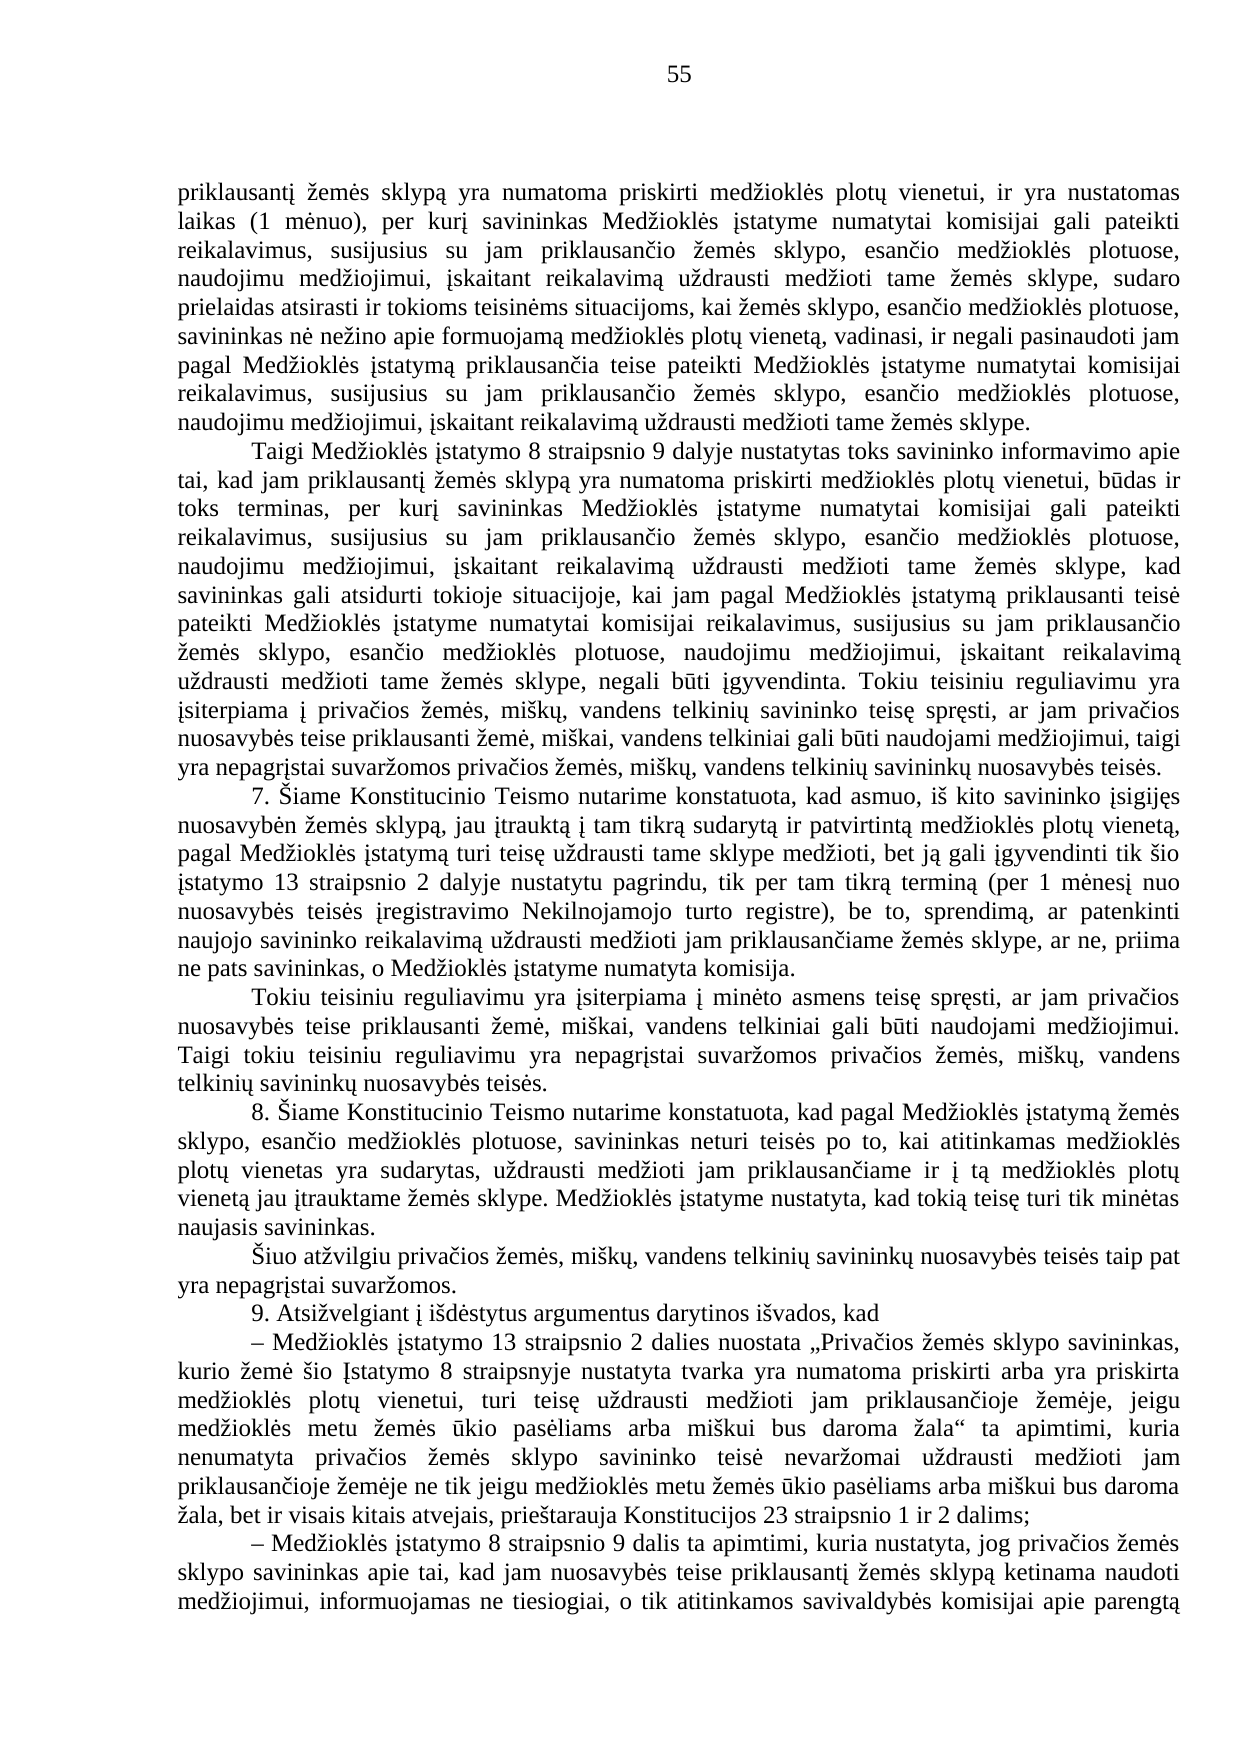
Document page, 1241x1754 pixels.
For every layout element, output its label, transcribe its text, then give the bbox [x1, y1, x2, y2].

text Taigi Medžioklės įstatymo 8 straipsnio 9 dalyje nustatytas toks savininko informavimo apie tai, kad jam priklausantį žemės sklypą yra numatoma priskirti medžioklės plotų vienetui, būdas ir toks terminas, per kurį savininkas Medžioklės įstatyme numatytai komisijai gali pateikti reikalavimus, susijusius su jam priklausančio žemės sklypo, esančio medžioklės plotuose, naudojimu medžiojimui, įskaitant reikalavimą uždrausti medžioti tame žemės sklype, kad savininkas gali atsidurti tokioje situacijoje, kai jam pagal Medžioklės įstatymą priklausanti teisė pateikti Medžioklės įstatyme numatytai komisijai reikalavimus, susijusius su jam priklausančio žemės sklypo, esančio medžioklės plotuose, naudojimu medžiojimui, įskaitant reikalavimą uždrausti medžioti tame žemės sklype, negali būti įgyvendinta. Tokiu teisiniu reguliavimu yra įsiterpiama į privačios žemės, miškų, vandens telkinių savininko teisę spręsti, ar jam privačios nuosavybės teise priklausanti žemė, miškai, vandens telkiniai gali būti naudojami medžiojimui, taigi yra nepagrįstai suvaržomos privačios žemės, miškų, vandens telkinių savininkų nuosavybės teisės. [177, 436, 1181, 781]
text Šiuo atžvilgiu privačios žemės, miškų, vandens telkinių savininkų nuosavybės teisės taip pat yra nepagrįstai suvaržomos. [177, 1241, 1181, 1298]
text Tokiu teisiniu reguliavimu yra įsiterpiama į minėto asmens teisę spręsti, ar jam privačios nuosavybės teise priklausanti žemė, miškai, vandens telkiniai gali būti naudojami medžiojimui. Taigi tokiu teisiniu reguliavimu yra nepagrįstai suvaržomos privačios žemės, miškų, vandens telkinių savininkų nuosavybės teisės. [177, 982, 1181, 1097]
text 7. Šiame Konstitucinio Teismo nutarime konstatuota, kad asmuo, iš kito savininko įsigijęs nuosavybėn žemės sklypą, jau įtrauktą į tam tikrą sudarytą ir patvirtintą medžioklės plotų vienetą, pagal Medžioklės įstatymą turi teisę uždrausti tame sklype medžioti, bet ją gali įgyvendinti tik šio įstatymo 13 straipsnio 2 dalyje nustatytu pagrindu, tik per tam tikrą terminą (per 1 mėnesį nuo nuosavybės teisės įregistravimo Nekilnojamojo turto registre), be to, sprendimą, ar patenkinti naujojo savininko reikalavimą uždrausti medžioti jam priklausančiame žemės sklype, ar ne, priima ne pats savininkas, o Medžioklės įstatyme numatyta komisija. [177, 781, 1181, 982]
text 8. Šiame Konstitucinio Teismo nutarime konstatuota, kad pagal Medžioklės įstatymą žemės sklypo, esančio medžioklės plotuose, savininkas neturi teisės po to, kai atitinkamas medžioklės plotų vienetas yra sudarytas, uždrausti medžioti jam priklausančiame ir į tą medžioklės plotų vienetą jau įtrauktame žemės sklype. Medžioklės įstatyme nustatyta, kad tokią teisę turi tik minėtas naujasis savininkas. [177, 1097, 1181, 1241]
text – Medžioklės įstatymo 8 straipsnio 9 dalis ta apimtimi, kuria nustatyta, jog privačios žemės sklypo savininkas apie tai, kad jam nuosavybės teise priklausantį žemės sklypą ketinama naudoti medžiojimui, informuojamas ne tiesiogiai, o tik atitinkamos savivaldybės komisijai apie parengtą [177, 1528, 1181, 1615]
text priklausantį žemės sklypą yra numatoma priskirti medžioklės plotų vienetui, ir yra nustatomas laikas (1 mėnuo), per kurį savininkas Medžioklės įstatyme numatytai komisijai gali pateikti reikalavimus, susijusius su jam priklausančio žemės sklypo, esančio medžioklės plotuose, naudojimu medžiojimui, įskaitant reikalavimą uždrausti medžioti tame žemės sklype, sudaro prielaidas atsirasti ir tokioms teisinėms situacijoms, kai žemės sklypo, esančio medžioklės plotuose, savininkas nė nežino apie formuojamą medžioklės plotų vienetą, vadinasi, ir negali pasinaudoti jam pagal Medžioklės įstatymą priklausančia teise pateikti Medžioklės įstatyme numatytai komisijai reikalavimus, susijusius su jam priklausančio žemės sklypo, esančio medžioklės plotuose, naudojimu medžiojimui, įskaitant reikalavimą uždrausti medžioti tame žemės sklype. [177, 177, 1181, 436]
text – Medžioklės įstatymo 13 straipsnio 2 dalies nuostata „Privačios žemės sklypo savininkas, kurio žemė šio Įstatymo 8 straipsnyje nustatyta tvarka yra numatoma priskirti arba yra priskirta medžioklės plotų vienetui, turi teisę uždrausti medžioti jam priklausančioje žemėje, jeigu medžioklės metu žemės ūkio pasėliams arba miškui bus daroma žala“ ta apimtimi, kuria nenumatyta privačios žemės sklypo savininko teisė nevaržomai uždrausti medžioti jam priklausančioje žemėje ne tik jeigu medžioklės metu žemės ūkio pasėliams arba miškui bus daroma žala, bet ir visais kitais atvejais, prieštarauja Konstitucijos 23 straipsnio 1 ir 2 dalims; [177, 1327, 1181, 1528]
text 9. Atsižvelgiant į išdėstytus argumentus darytinos išvados, kad [177, 1298, 1181, 1327]
